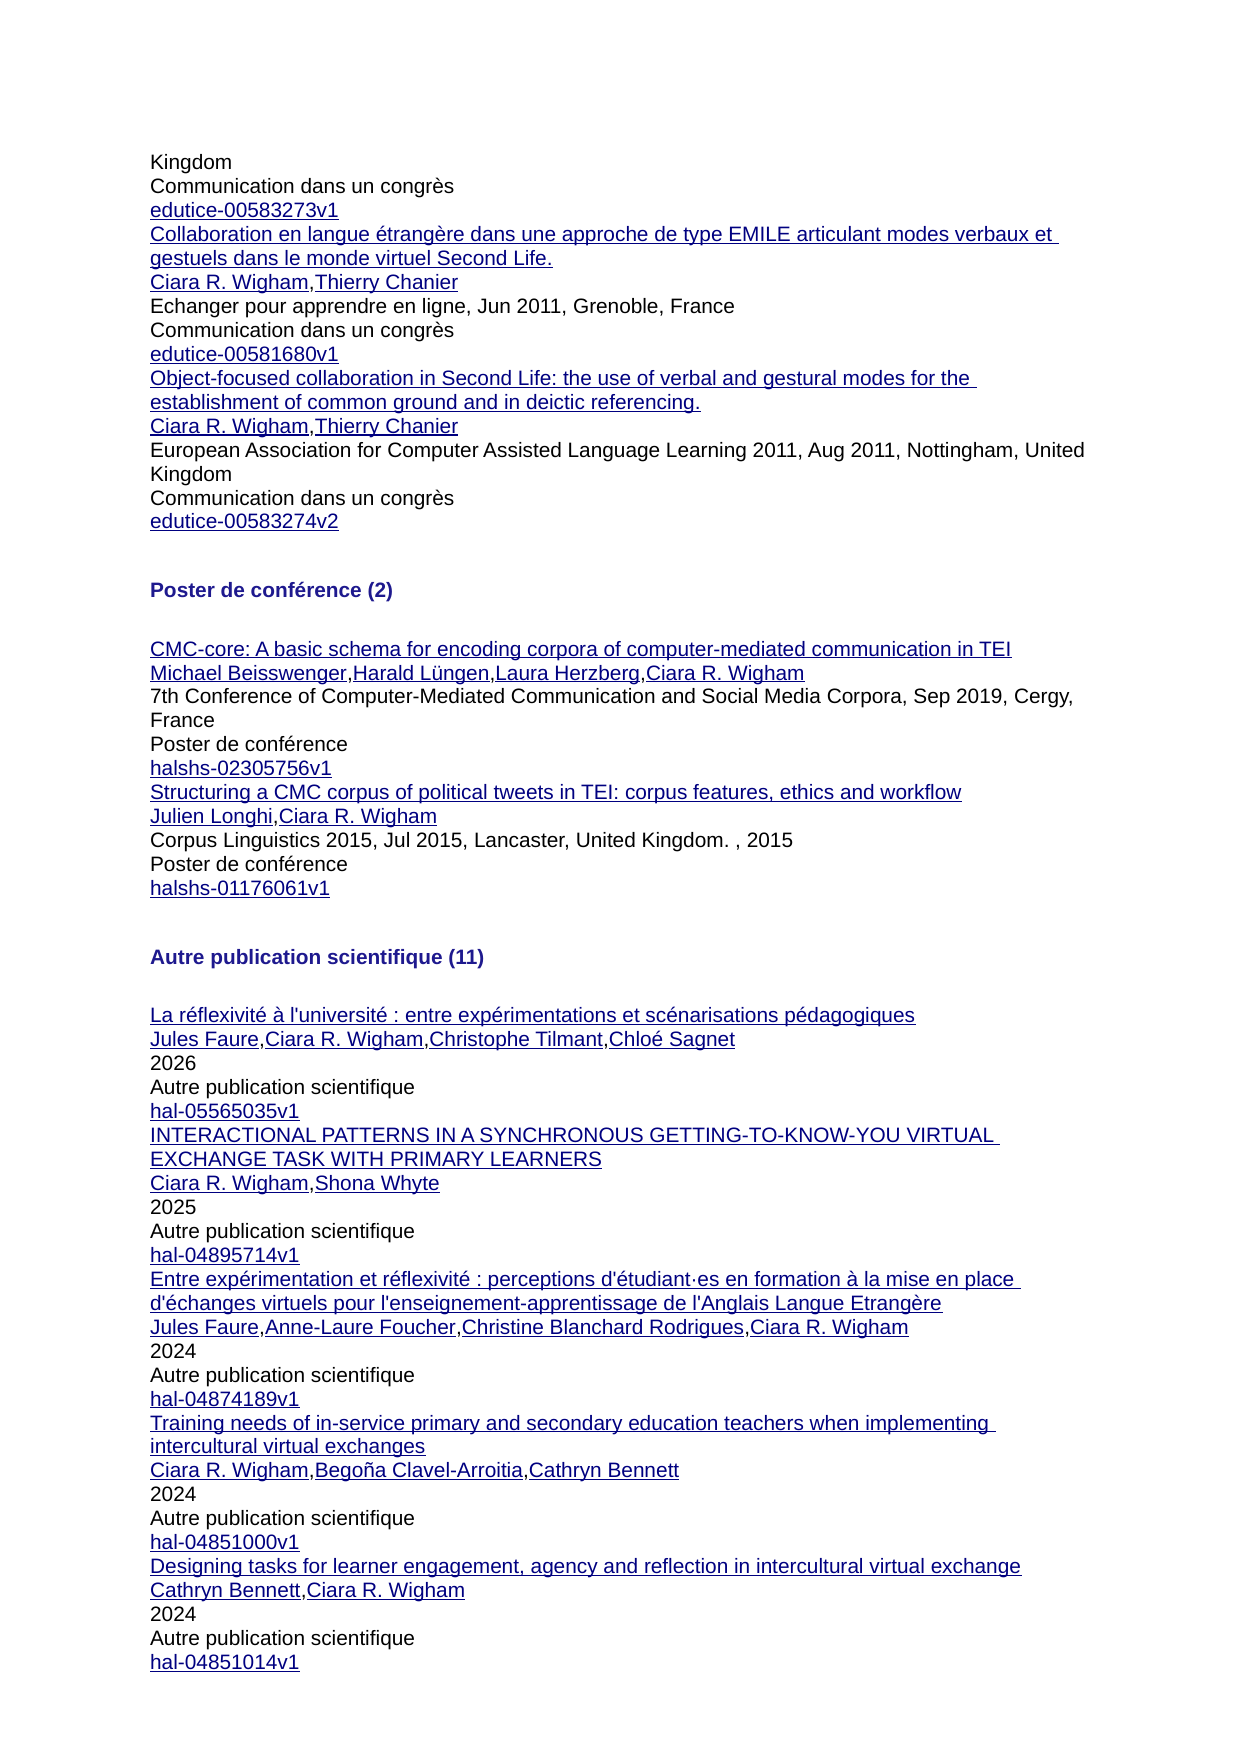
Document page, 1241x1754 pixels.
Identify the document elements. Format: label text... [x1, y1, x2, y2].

subtitle Autre publication scientifique (11) [150, 945, 1090, 969]
table_cell VoiceForum, a software platform for spoken interaction: a model for the &quot;Call Triangle&quot;? John Fynn,Ciara R. Wigham European Association for Computer Assisted Language Learning 2011, Aug 2011, Nottingham, United Kingdom Communication dans un congrès edutice-00583273v1 [150, 150, 1090, 222]
subtitle Poster de conférence (2) [150, 578, 1090, 602]
table_cell INTERACTIONAL PATTERNS IN A SYNCHRONOUS GETTING-TO-KNOW-YOU VIRTUAL EXCHANGE TASK WITH PRIMARY LEARNERS Ciara R. Wigham,Shona Whyte 2025 Autre publication scientifique hal-04895714v1 [150, 1123, 1090, 1267]
table_cell Collaboration en langue étrangère dans une approche de type EMILE articulant modes verbaux et gestuels dans le monde virtuel Second Life. Ciara R. Wigham,Thierry Chanier Echanger pour apprendre en ligne, Jun 2011, Grenoble, France Communication dans un congrès edutice-00581680v1 [150, 222, 1090, 366]
table_cell Entre expérimentation et réflexivité : perceptions d'étudiant·es en formation à la mise en place d'échanges virtuels pour l'enseignement-apprentissage de l'Anglais Langue Etrangère Jules Faure,Anne-Laure Foucher,Christine Blanchard Rodrigues,Ciara R. Wigham 2024 Autre publication scientifique hal-04874189v1 [150, 1267, 1090, 1410]
table_header CMC-core: A basic schema for encoding corpora of computer-mediated communication in TEI Michael Beisswenger,Harald Lüngen,Laura Herzberg,Ciara R. Wigham 7th Conference of Computer-Mediated Communication and Social Media Corpora, Sep 2019, Cergy, France Poster de conférence halshs-02305756v1 [150, 636, 1090, 780]
table_cell Designing tasks for learner engagement, agency and reflection in intercultural virtual exchange Cathryn Bennett,Ciara R. Wigham 2024 Autre publication scientifique hal-04851014v1 [150, 1554, 1090, 1674]
table_cell Structuring a CMC corpus of political tweets in TEI: corpus features, ethics and workflow Julien Longhi,Ciara R. Wigham Corpus Linguistics 2015, Jul 2015, Lancaster, United Kingdom. , 2015 Poster de conférence halshs-01176061v1 [150, 780, 1090, 900]
table_cell Training needs of in-service primary and secondary education teachers when implementing intercultural virtual exchanges Ciara R. Wigham,Begoña Clavel-Arroitia,Cathryn Bennett 2024 Autre publication scientifique hal-04851000v1 [150, 1410, 1090, 1554]
table_cell Object-focused collaboration in Second Life: the use of verbal and gestural modes for the establishment of common ground and in deictic referencing. Ciara R. Wigham,Thierry Chanier European Association for Computer Assisted Language Learning 2011, Aug 2011, Nottingham, United Kingdom Communication dans un congrès edutice-00583274v2 [150, 366, 1090, 533]
table_header La réflexivité à l'université : entre expérimentations et scénarisations pédagogiques Jules Faure,Ciara R. Wigham,Christophe Tilmant,Chloé Sagnet 2026 Autre publication scientifique hal-05565035v1 [150, 1003, 1090, 1123]
